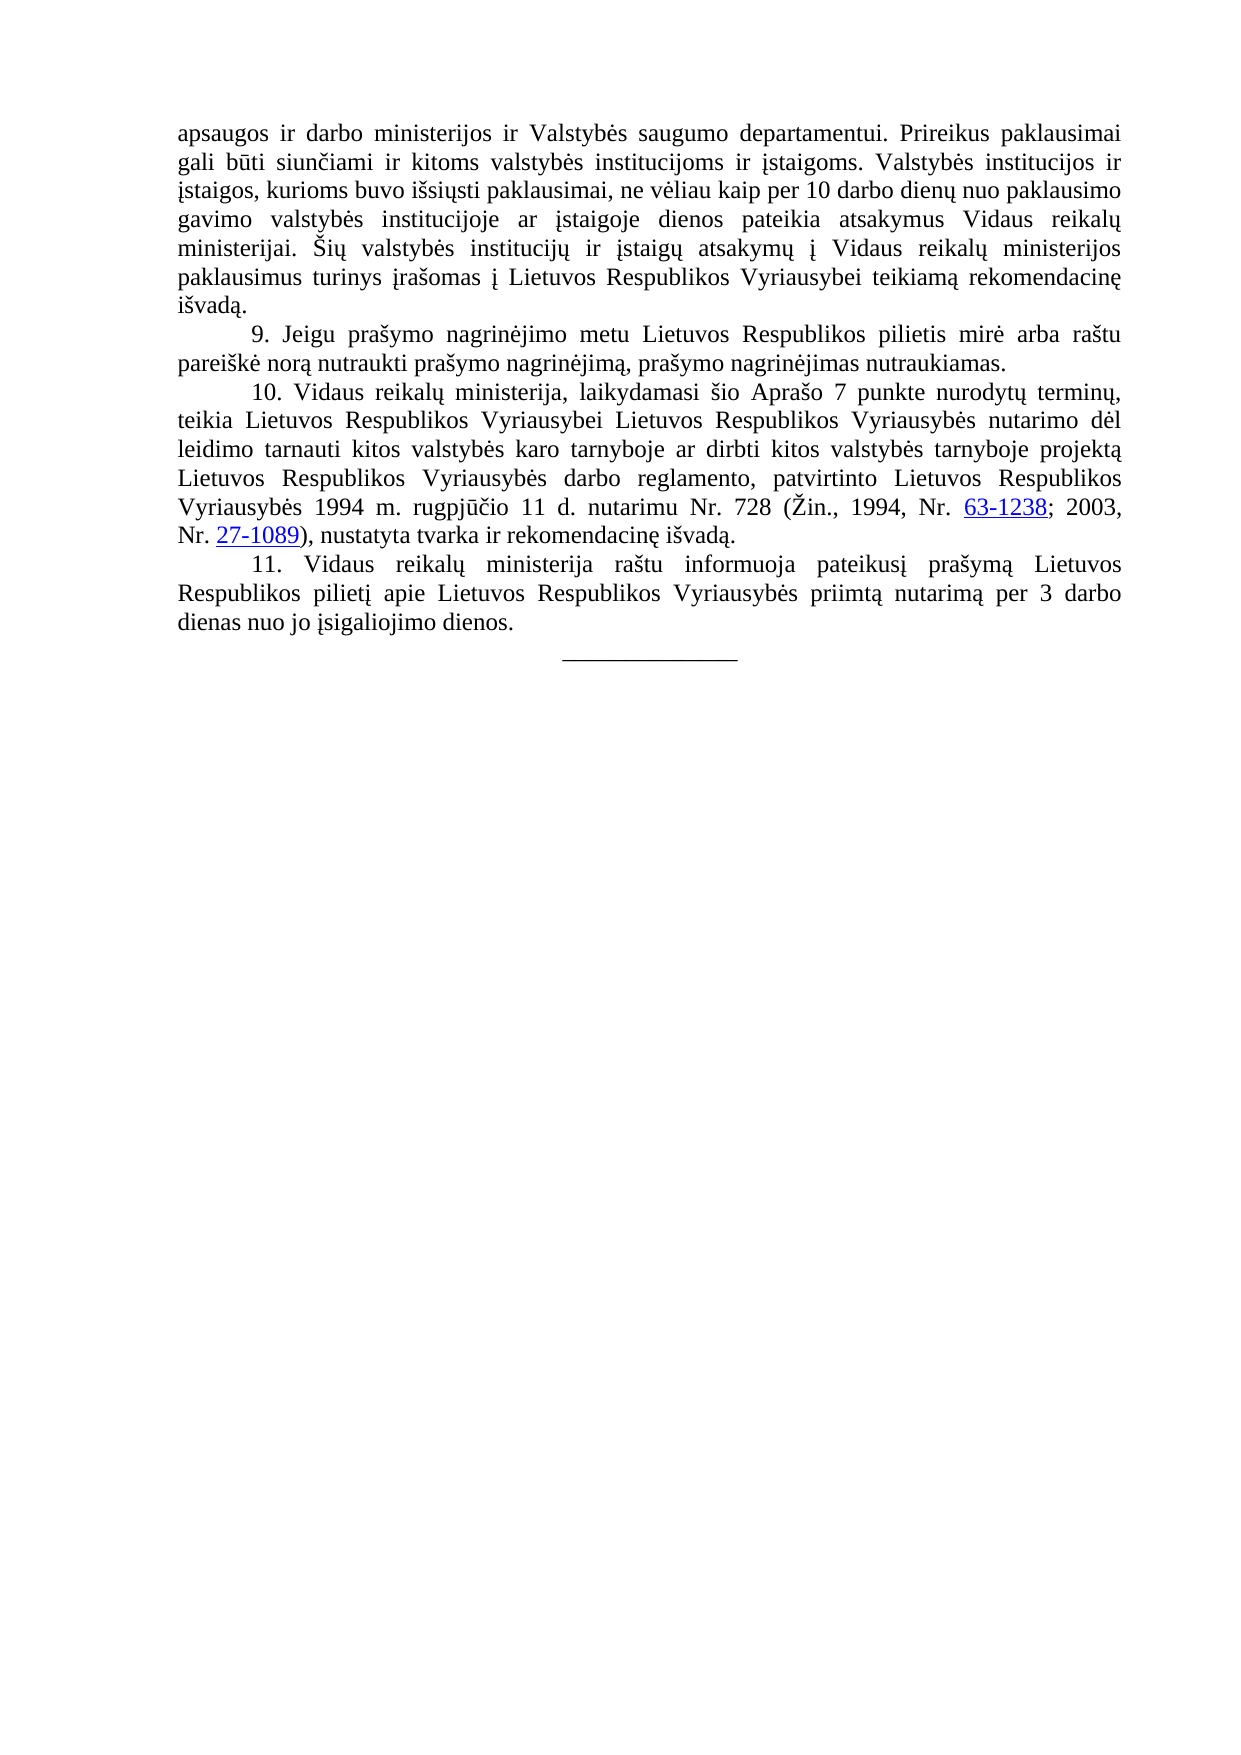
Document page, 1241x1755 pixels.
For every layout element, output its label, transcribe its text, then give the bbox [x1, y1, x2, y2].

text ______________ [177, 636, 1122, 664]
text 10. Vidaus reikalų ministerija, laikydamasi šio Aprašo 7 punkte nurodytų terminų, teikia Lietuvos Respublikos Vyriausybei Lietuvos Respublikos Vyriausybės nutarimo dėl leidimo tarnauti kitos valstybės karo tarnyboje ar dirbti kitos valstybės tarnyboje projektą Lietuvos Respublikos Vyriausybės darbo reglamento, patvirtinto Lietuvos Respublikos Vyriausybės 1994 m. rugpjūčio 11 d. nutarimu Nr. 728 (Žin., 1994, Nr. 63-1238; 2003, Nr. 27-1089), nustatyta tvarka ir rekomendacinę išvadą. [177, 377, 1122, 549]
text 11. Vidaus reikalų ministerija raštu informuoja pateikusį prašymą Lietuvos Respublikos pilietį apie Lietuvos Respublikos Vyriausybės priimtą nutarimą per 3 darbo dienas nuo jo įsigaliojimo dienos. [177, 549, 1122, 636]
text apsaugos ir darbo ministerijos ir Valstybės saugumo departamentui. Prireikus paklausimai gali būti siunčiami ir kitoms valstybės institucijoms ir įstaigoms. Valstybės institucijos ir įstaigos, kurioms buvo išsiųsti paklausimai, ne vėliau kaip per 10 darbo dienų nuo paklausimo gavimo valstybės institucijoje ar įstaigoje dienos pateikia atsakymus Vidaus reikalų ministerijai. Šių valstybės institucijų ir įstaigų atsakymų į Vidaus reikalų ministerijos paklausimus turinys įrašomas į Lietuvos Respublikos Vyriausybei teikiamą rekomendacinę išvadą. [177, 118, 1122, 319]
text 9. Jeigu prašymo nagrinėjimo metu Lietuvos Respublikos pilietis mirė arba raštu pareiškė norą nutraukti prašymo nagrinėjimą, prašymo nagrinėjimas nutraukiamas. [177, 319, 1122, 377]
